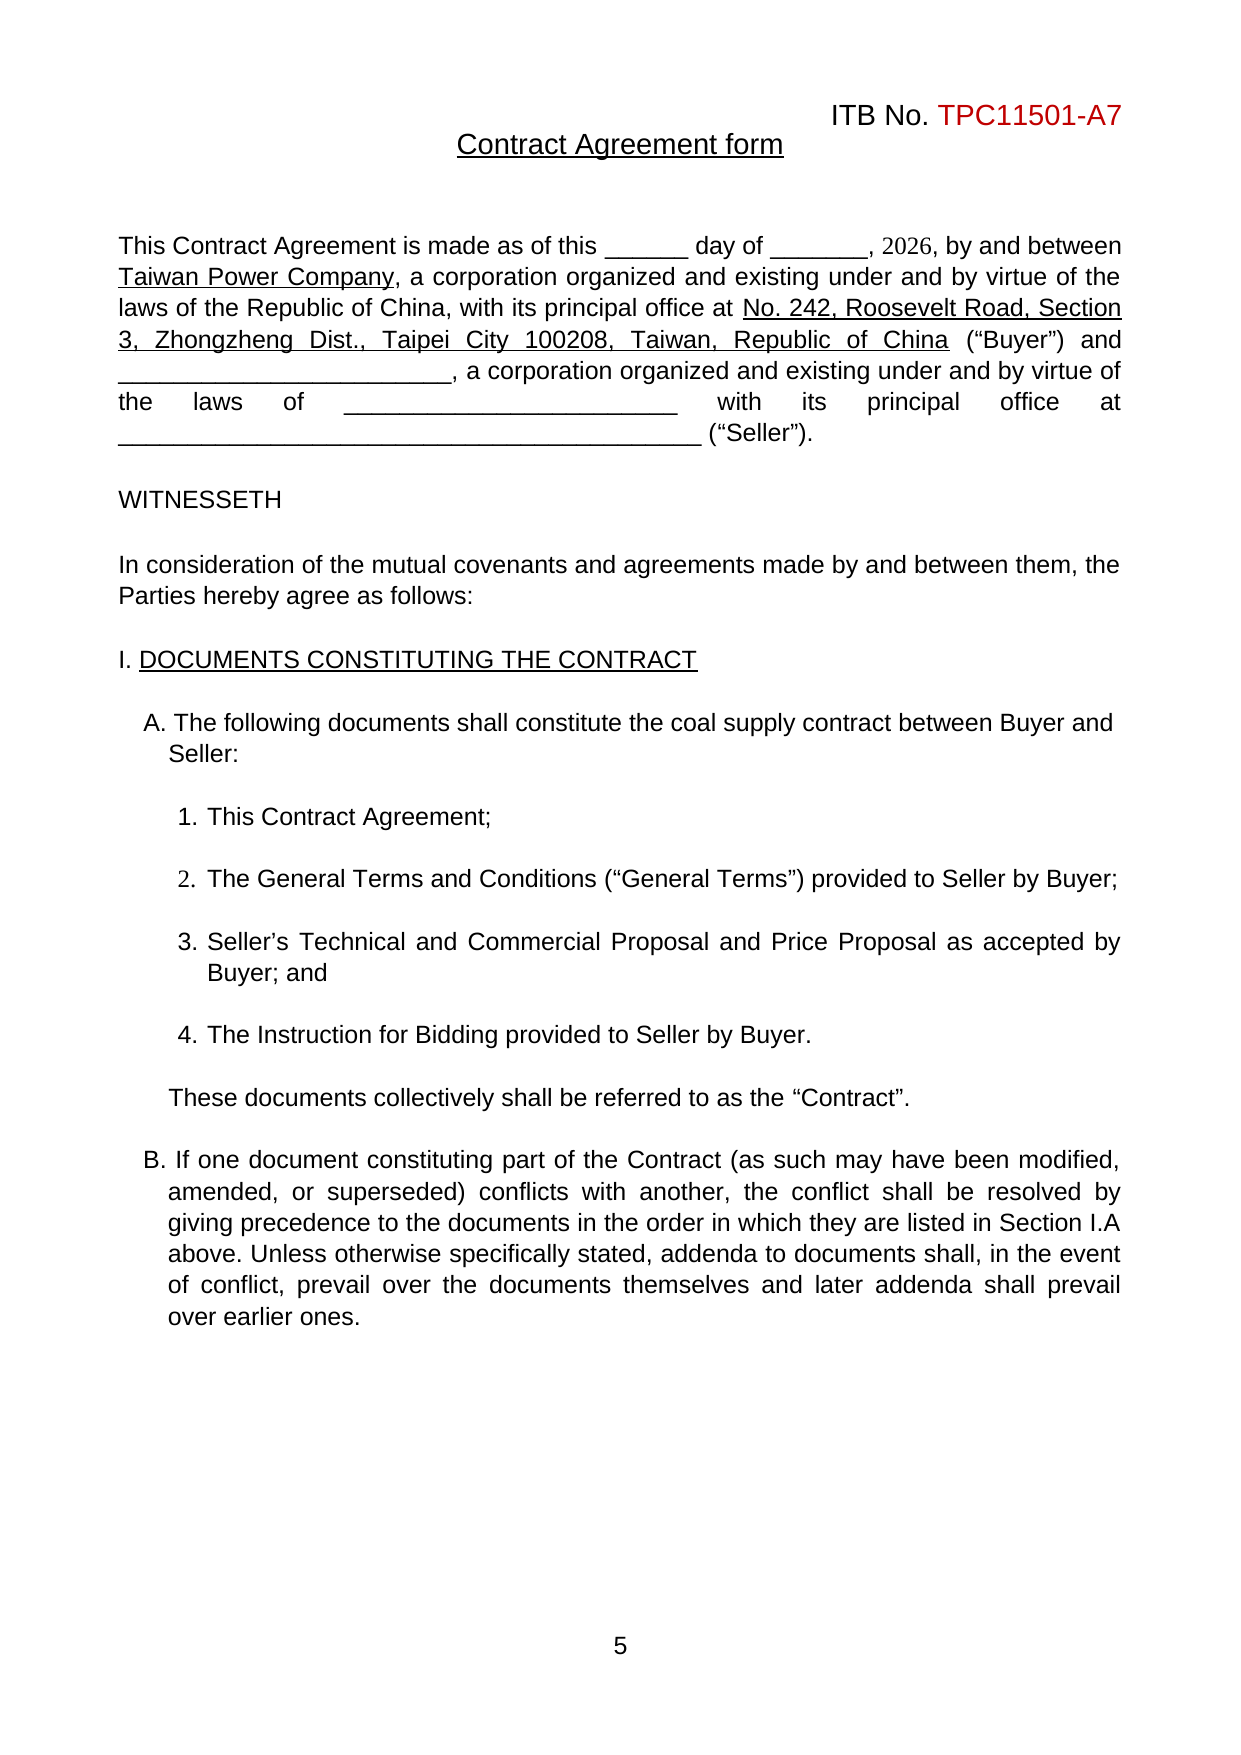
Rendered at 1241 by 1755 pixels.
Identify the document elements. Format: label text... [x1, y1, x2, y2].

list Seller’s Technical and Commercial Proposal and Price Proposal as accepted by Buyer; and [177, 925, 1122, 988]
text In consideration of the mutual covenants and agreements made by and between them, the Parties hereby agree as follows: [118, 548, 1122, 611]
text Seller: [131, 738, 1122, 769]
text I. DOCUMENTS CONSTITUTING THE CONTRACT [118, 644, 1122, 675]
list The General Terms and Conditions (“General Terms”) provided to Seller by Buyer; [177, 863, 1122, 894]
list This Contract Agreement; [177, 800, 1122, 831]
text These documents collectively shall be referred to as the “Contract”. [118, 1081, 1122, 1113]
text B. If one document constituting part of the Contract (as such may have been modified, amended, or superseded) conflicts with another, the conflict shall be resolved by giving precedence to the documents in the order in which they are listed in Section I.A above. Unless otherwise specifically stated, addenda to documents shall, in the event of conflict, prevail over the documents themselves and later addenda shall prevail over earlier ones. [143, 1144, 1122, 1331]
text WITNESSETH [118, 481, 1122, 515]
text A. The following documents shall constitute the coal supply contract between Buyer and [143, 706, 1122, 738]
text This Contract Agreement is made as of this ______ day of _______, 2026, by and between Taiwan Power Company, a corporation organized and existing under and by virtue of the laws of the Republic of China, with its principal office at No. 242, Roosevelt Road, Section 3, Zhongzheng Dist., Taipei City 100208, Taiwan, Republic of China (“Buyer”) and ________________________, a corporation organized and existing under and by virtue of the laws of ________________________ with its principal office at __________________________________________ (“Seller”). [118, 229, 1122, 448]
text Contract Agreement form [118, 131, 1122, 161]
list The Instruction for Bidding provided to Seller by Buyer. [177, 1019, 1122, 1050]
